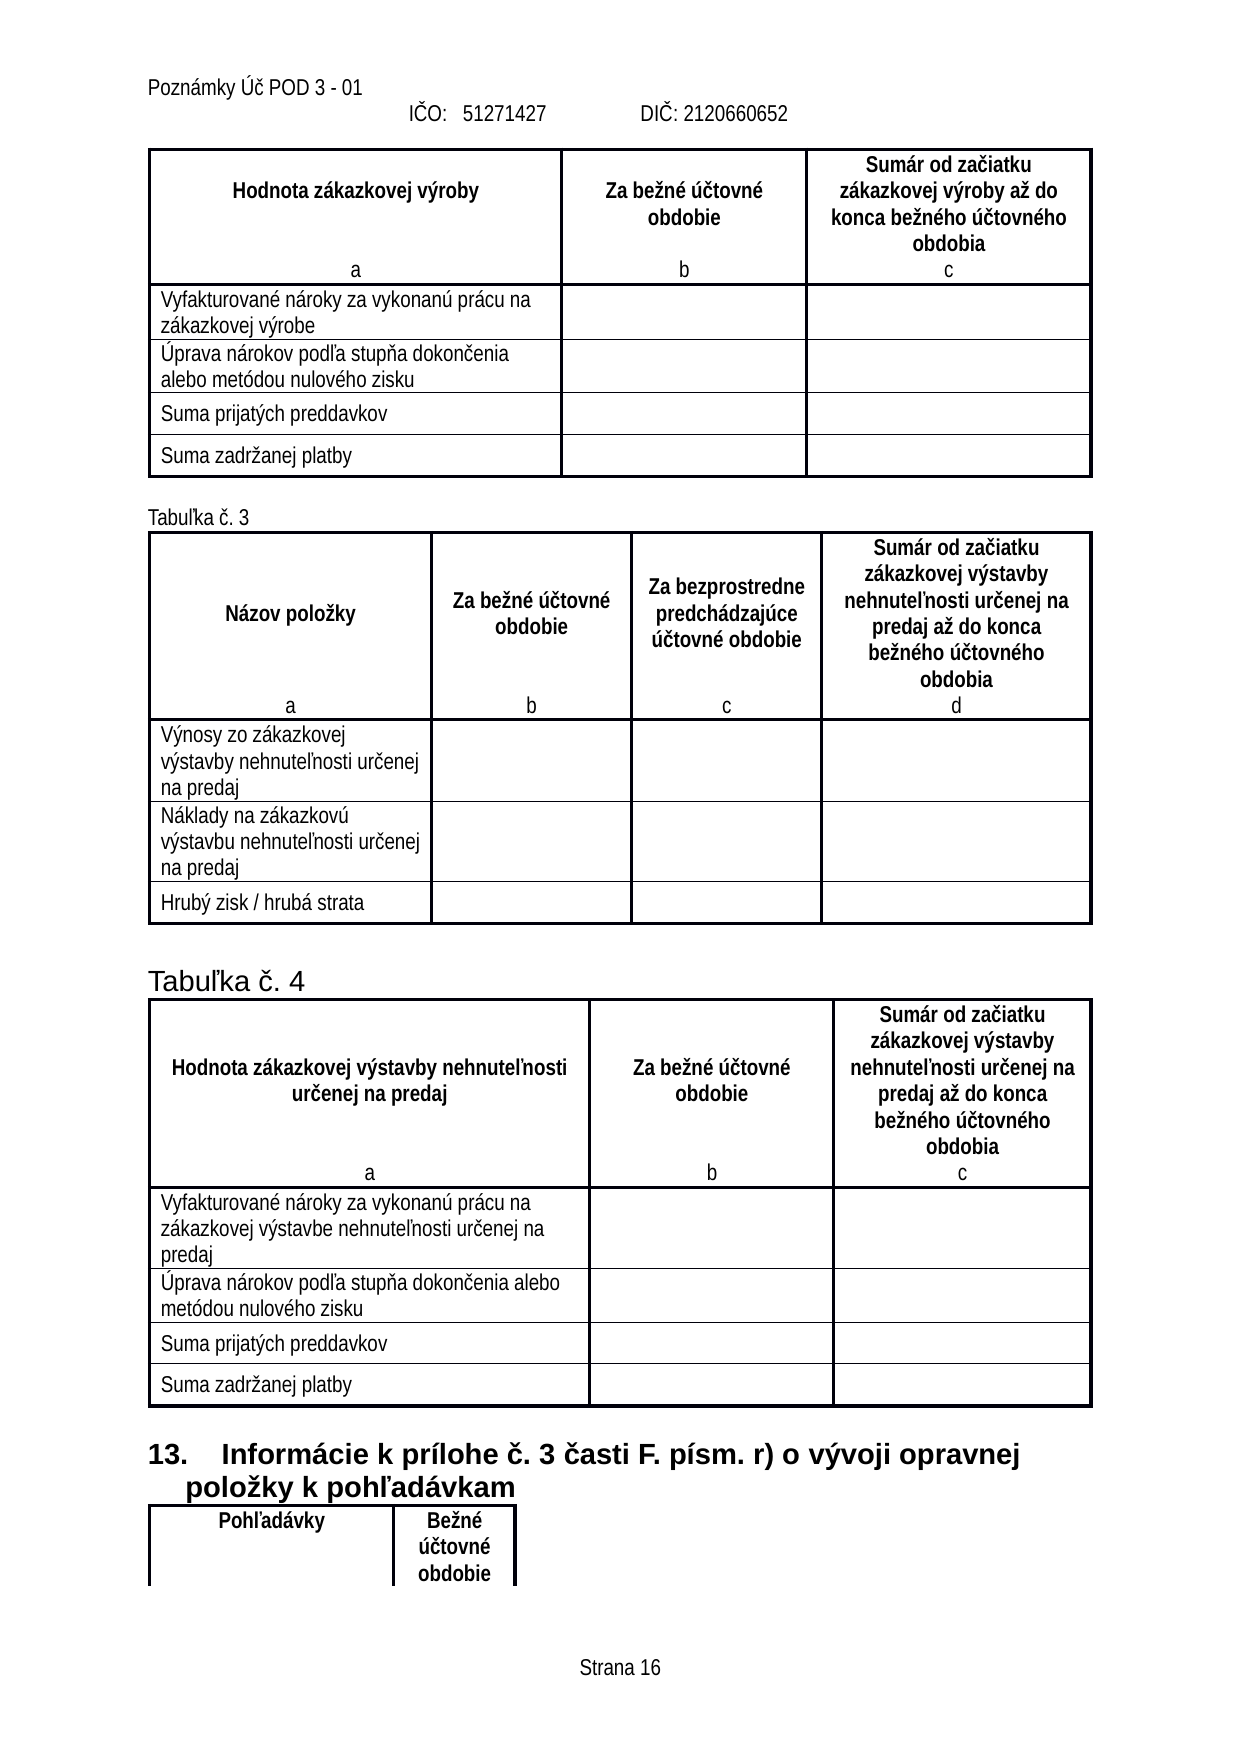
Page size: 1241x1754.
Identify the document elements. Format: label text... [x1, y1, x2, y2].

table_cell Suma zadržanej platby [151, 435, 560, 475]
table_header Sumár od začiatku zákazkovej výstavby nehnuteľnosti určenej na predaj až do konca bežného účtovného obdobia [823, 534, 1089, 692]
table_cell Suma prijatých preddavkov [151, 1323, 588, 1363]
table_cell c [835, 1159, 1089, 1186]
table_header Za bezprostredne predchádzajúce účtovné obdobie [633, 534, 820, 692]
table_header Pohľadávky [151, 1507, 392, 1586]
table_cell b [433, 692, 630, 718]
table_cell [808, 435, 1089, 475]
table_cell b [591, 1159, 832, 1186]
title Tabuľka č. 4 [148, 964, 1092, 998]
table_header Hodnota zákazkovej výstavby nehnuteľnosti určenej na predaj [151, 1001, 588, 1159]
table_cell [808, 340, 1089, 392]
table_cell [433, 882, 630, 922]
table_header Za bežné účtovné obdobie [433, 534, 630, 692]
text Tabuľka č. 3 [148, 504, 1092, 531]
table_cell a [151, 256, 560, 283]
table_cell [835, 1269, 1089, 1322]
table_cell d [823, 692, 1089, 718]
table_cell [633, 882, 820, 922]
table_cell [835, 1189, 1089, 1268]
table_cell [835, 1364, 1089, 1404]
table_header Hodnota zákazkovej výroby [151, 151, 560, 256]
table_cell [823, 882, 1089, 922]
table_cell [433, 721, 630, 801]
table_cell Suma zadržanej platby [151, 1364, 588, 1404]
table_cell Úprava nárokov podľa stupňa dokončenia alebo metódou nulového zisku [151, 340, 560, 392]
table_header Sumár od začiatku zákazkovej výstavby nehnuteľnosti určenej na predaj až do konca bežného účtovného obdobia [835, 1001, 1089, 1159]
table_cell Suma prijatých preddavkov [151, 393, 560, 433]
table_cell [563, 393, 805, 433]
table_cell Výnosy zo zákazkovej výstavby nehnuteľnosti určenej na predaj [151, 721, 430, 801]
table_cell [823, 721, 1089, 801]
table_header Sumár od začiatku zákazkovej výroby až do konca bežného účtovného obdobia [808, 151, 1089, 256]
table_cell [633, 802, 820, 881]
table_cell Vyfakturované nároky za vykonanú prácu na zákazkovej výstavbe nehnuteľnosti určenej na predaj [151, 1189, 588, 1268]
table_header Bežné účtovné obdobie [395, 1507, 513, 1586]
table_cell [563, 286, 805, 338]
table_cell [591, 1364, 832, 1404]
table_header Za bežné účtovné obdobie [591, 1001, 832, 1159]
table_cell a [151, 1159, 588, 1186]
table_cell [591, 1269, 832, 1322]
table_cell c [808, 256, 1089, 283]
table_cell c [633, 692, 820, 718]
table_cell [633, 721, 820, 801]
table_cell [823, 802, 1089, 881]
table_cell b [563, 256, 805, 283]
table_cell Náklady na zákazkovú výstavbu nehnuteľnosti určenej na predaj [151, 802, 430, 881]
table_cell Vyfakturované nároky za vykonanú prácu na zákazkovej výrobe [151, 286, 560, 338]
table_cell Hrubý zisk / hrubá strata [151, 882, 430, 922]
table_header Názov položky [151, 534, 430, 692]
table_cell [563, 340, 805, 392]
table_cell [433, 802, 630, 881]
table_cell [835, 1323, 1089, 1363]
table_cell [591, 1189, 832, 1268]
table_cell [808, 393, 1089, 433]
table_cell Úprava nárokov podľa stupňa dokončenia alebo metódou nulového zisku [151, 1269, 588, 1322]
title Informácie k prílohe č. 3 časti F. písm. r) o vývoji opravnej položky k pohľadávkam [148, 1437, 1092, 1504]
table_cell [563, 435, 805, 475]
table_cell a [151, 692, 430, 718]
table_cell [591, 1323, 832, 1363]
table_header Za bežné účtovné obdobie [563, 151, 805, 256]
table_cell [808, 286, 1089, 338]
